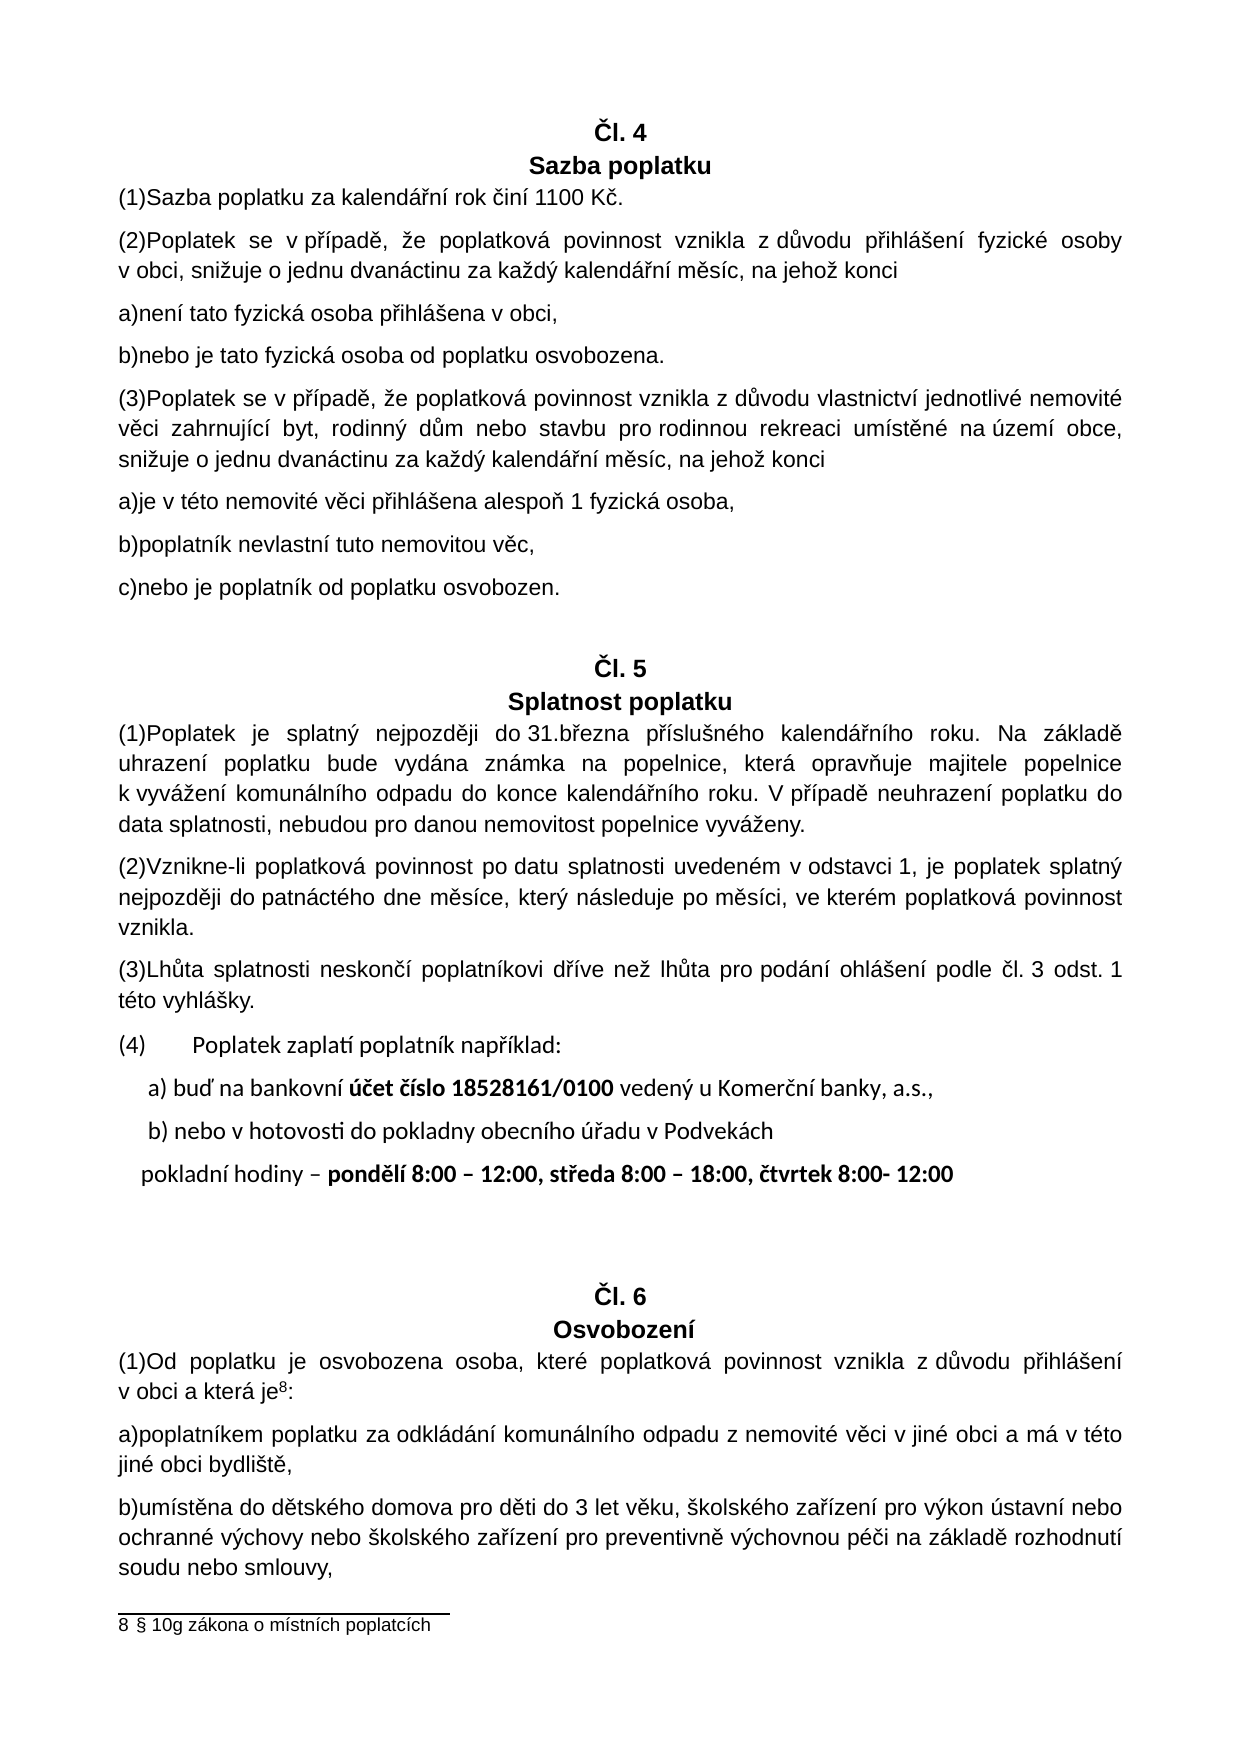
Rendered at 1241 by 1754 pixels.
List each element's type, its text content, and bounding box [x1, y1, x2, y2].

list Lhůta splatnosti neskončí poplatníkovi dříve než lhůta pro podání ohlášení podle čl. 3 odst. 1 této vyhlášky. [118, 956, 1122, 1013]
list Poplatek je splatný nejpozději do 31.března příslušného kalendářního roku. Na základě uhrazení poplatku bude vydána známka na popelnice, která opravňuje majitele popelnice k vyvážení komunálního odpadu do konce kalendářního roku. V případě neuhrazení poplatku do data splatnosti, nebudou pro danou nemovitost popelnice vyváženy. [118, 720, 1122, 837]
subtitle Čl. 5 Splatnost poplatku [118, 654, 1122, 716]
list poplatník nevlastní tuto nemovitou věc, [118, 531, 1122, 557]
list umístěna do dětského domova pro děti do 3 let věku, školského zařízení pro výkon ústavní nebo ochranné výchovy nebo školského zařízení pro preventivně výchovnou péči na základě rozhodnutí soudu nebo smlouvy, [118, 1493, 1122, 1580]
subtitle Čl. 6 Osvobození [118, 1282, 1122, 1343]
text a) buď na bankovní účet číslo 18528161/0100 vedený u Komerční banky, a.s., [148, 1072, 1122, 1103]
list Vznikne-li poplatková povinnost po datu splatnosti uvedeném v odstavci 1, je poplatek splatný nejpozději do patnáctého dne měsíce, který následuje po měsíci, ve kterém poplatková povinnost vznikla. [118, 853, 1122, 940]
list Poplatek se v případě, že poplatková povinnost vznikla z důvodu vlastnictví jednotlivé nemovité věci zahrnující byt, rodinný dům nebo stavbu pro rodinnou rekreaci umístěné na území obce, snižuje o jednu dvanáctinu za každý kalendářní měsíc, na jehož konci [118, 385, 1122, 472]
list nebo je tato fyzická osoba od poplatku osvobozena. [118, 342, 1122, 369]
subtitle Čl. 4 Sazba poplatku [118, 118, 1122, 180]
list § 10g zákona o místních poplatcích [118, 1614, 1122, 1635]
list Od poplatku je osvobozena osoba, které poplatková povinnost vznikla z důvodu přihlášení v obci a která je: [118, 1348, 1122, 1404]
list nebo je poplatník od poplatku osvobozen. [118, 574, 1122, 600]
text b) nebo v hotovosti do pokladny obecního úřadu v Podvekách [148, 1115, 1122, 1146]
text pokladní hodiny – pondělí 8:00 – 12:00, středa 8:00 – 18:00, čtvrtek 8:00- 12:00 [118, 1158, 1122, 1189]
list je v této nemovité věci přihlášena alespoň 1 fyzická osoba, [118, 488, 1122, 515]
list Poplatek se v případě, že poplatková povinnost vznikla z důvodu přihlášení fyzické osoby v obci, snižuje o jednu dvanáctinu za každý kalendářní měsíc, na jehož konci [118, 227, 1122, 283]
list Sazba poplatku za kalendářní rok činí 1100 Kč. [118, 184, 1122, 211]
list poplatníkem poplatku za odkládání komunálního odpadu z nemovité věci v jiné obci a má v této jiné obci bydliště, [118, 1421, 1122, 1477]
list není tato fyzická osoba přihlášena v obci, [118, 300, 1122, 326]
text (4) Poplatek zaplatí poplatník například: [118, 1029, 1122, 1060]
